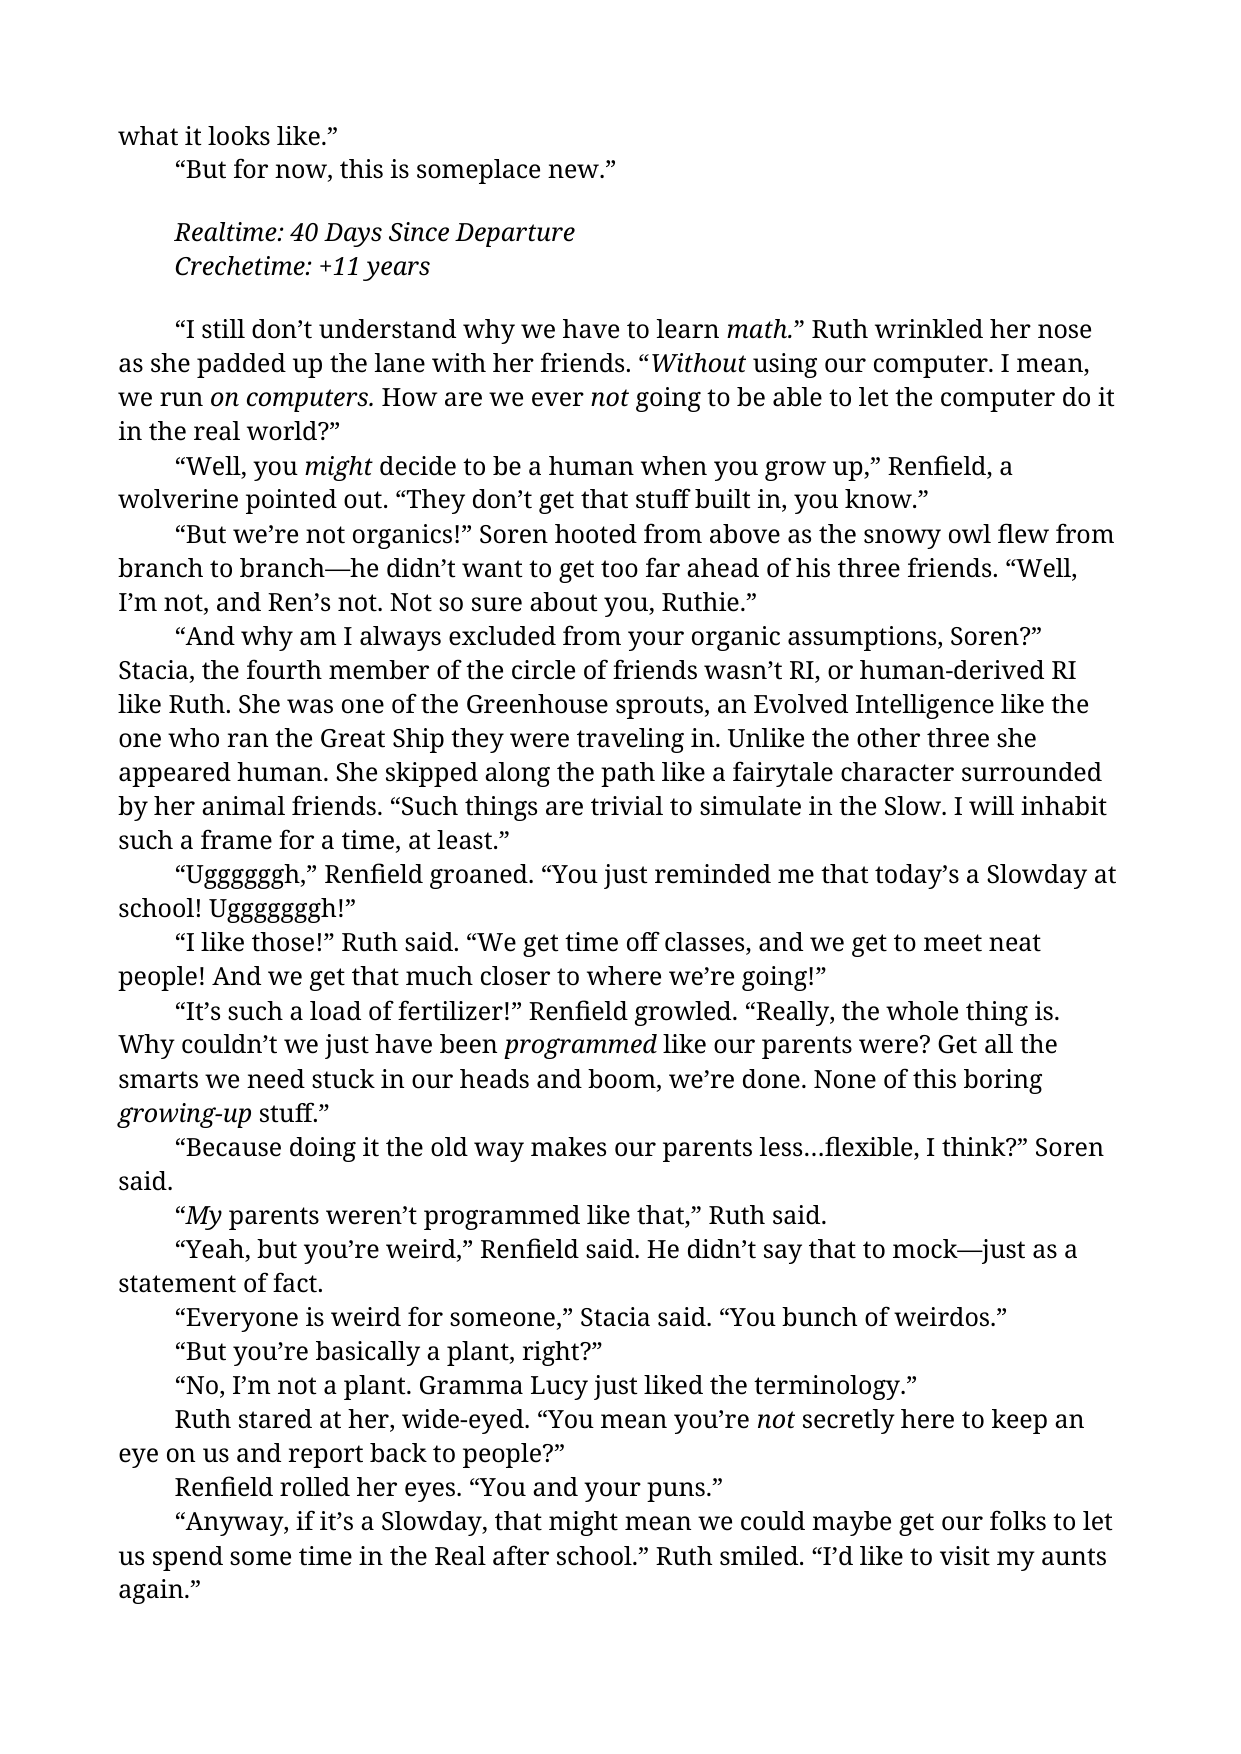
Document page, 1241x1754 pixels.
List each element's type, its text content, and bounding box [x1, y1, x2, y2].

text “My parents weren’t programmed like that,” Ruth said. [118, 1197, 1122, 1232]
text “I like those!” Ruth said. “We get time off classes, and we get to meet neat people! And we get that much closer to where we’re going!” [118, 925, 1122, 993]
text “Because doing it the old way makes our parents less…flexible, I think?” Soren said. [118, 1129, 1122, 1197]
text “And why am I always excluded from your organic assumptions, Soren?” Stacia, the fourth member of the circle of friends wasn’t RI, or human-derived RI like Ruth. She was one of the Greenhouse sprouts, an Evolved Intelligence like the one who ran the Great Ship they were traveling in. Unlike the other three she appeared human. She skipped along the path like a fairytale character surrounded by her animal friends. “Such things are trivial to simulate in the Slow. I will inhabit such a frame for a time, at least.” [118, 618, 1122, 857]
text “Everyone is weird for someone,” Stacia said. “You bunch of weirdos.” [118, 1300, 1122, 1334]
text what it looks like.” [118, 118, 1122, 152]
text “But you’re basically a plant, right?” [118, 1334, 1122, 1368]
text Crechetime: +11 years [118, 249, 1122, 283]
text “It’s such a load of fertilizer!” Renfield growled. “Really, the whole thing is. Why couldn’t we just have been programmed like our parents were? Get all the smarts we need stuck in our heads and boom, we’re done. None of this boring growing-up stuff.” [118, 993, 1122, 1129]
text “I still don’t understand why we have to learn math.” Ruth wrinkled her nose as she padded up the lane with her friends. “Without using our computer. I mean, we run on computers. How are we ever not going to be able to let the computer do it in the real world?” [118, 312, 1122, 448]
text Ruth stared at her, wide-eyed. “You mean you’re not secretly here to keep an eye on us and report back to people?” [118, 1402, 1122, 1470]
text “Anyway, if it’s a Slowday, that might mean we could maybe get our folks to let us spend some time in the Real after school.” Ruth smiled. “I’d like to visit my aunts again.” [118, 1504, 1122, 1606]
text “Well, you might decide to be a human when you grow up,” Renfield, a wolverine pointed out. “They don’t get that stuff built in, you know.” [118, 448, 1122, 516]
text “Uggggggh,” Renfield groaned. “You just reminded me that today’s a Slowday at school! Ugggggggh!” [118, 857, 1122, 925]
text Realtime: 40 Days Since Departure [118, 215, 1122, 249]
text “But we’re not organics!” Soren hooted from above as the snowy owl flew from branch to branch—he didn’t want to get too far ahead of his three friends. “Well, I’m not, and Ren’s not. Not so sure about you, Ruthie.” [118, 516, 1122, 618]
text “No, I’m not a plant. Gramma Lucy just liked the terminology.” [118, 1368, 1122, 1402]
text “Yeah, but you’re weird,” Renfield said. He didn’t say that to mock—just as a statement of fact. [118, 1232, 1122, 1300]
text Renfield rolled her eyes. “You and your puns.” [118, 1470, 1122, 1504]
text “But for now, this is someplace new.” [118, 152, 1122, 186]
